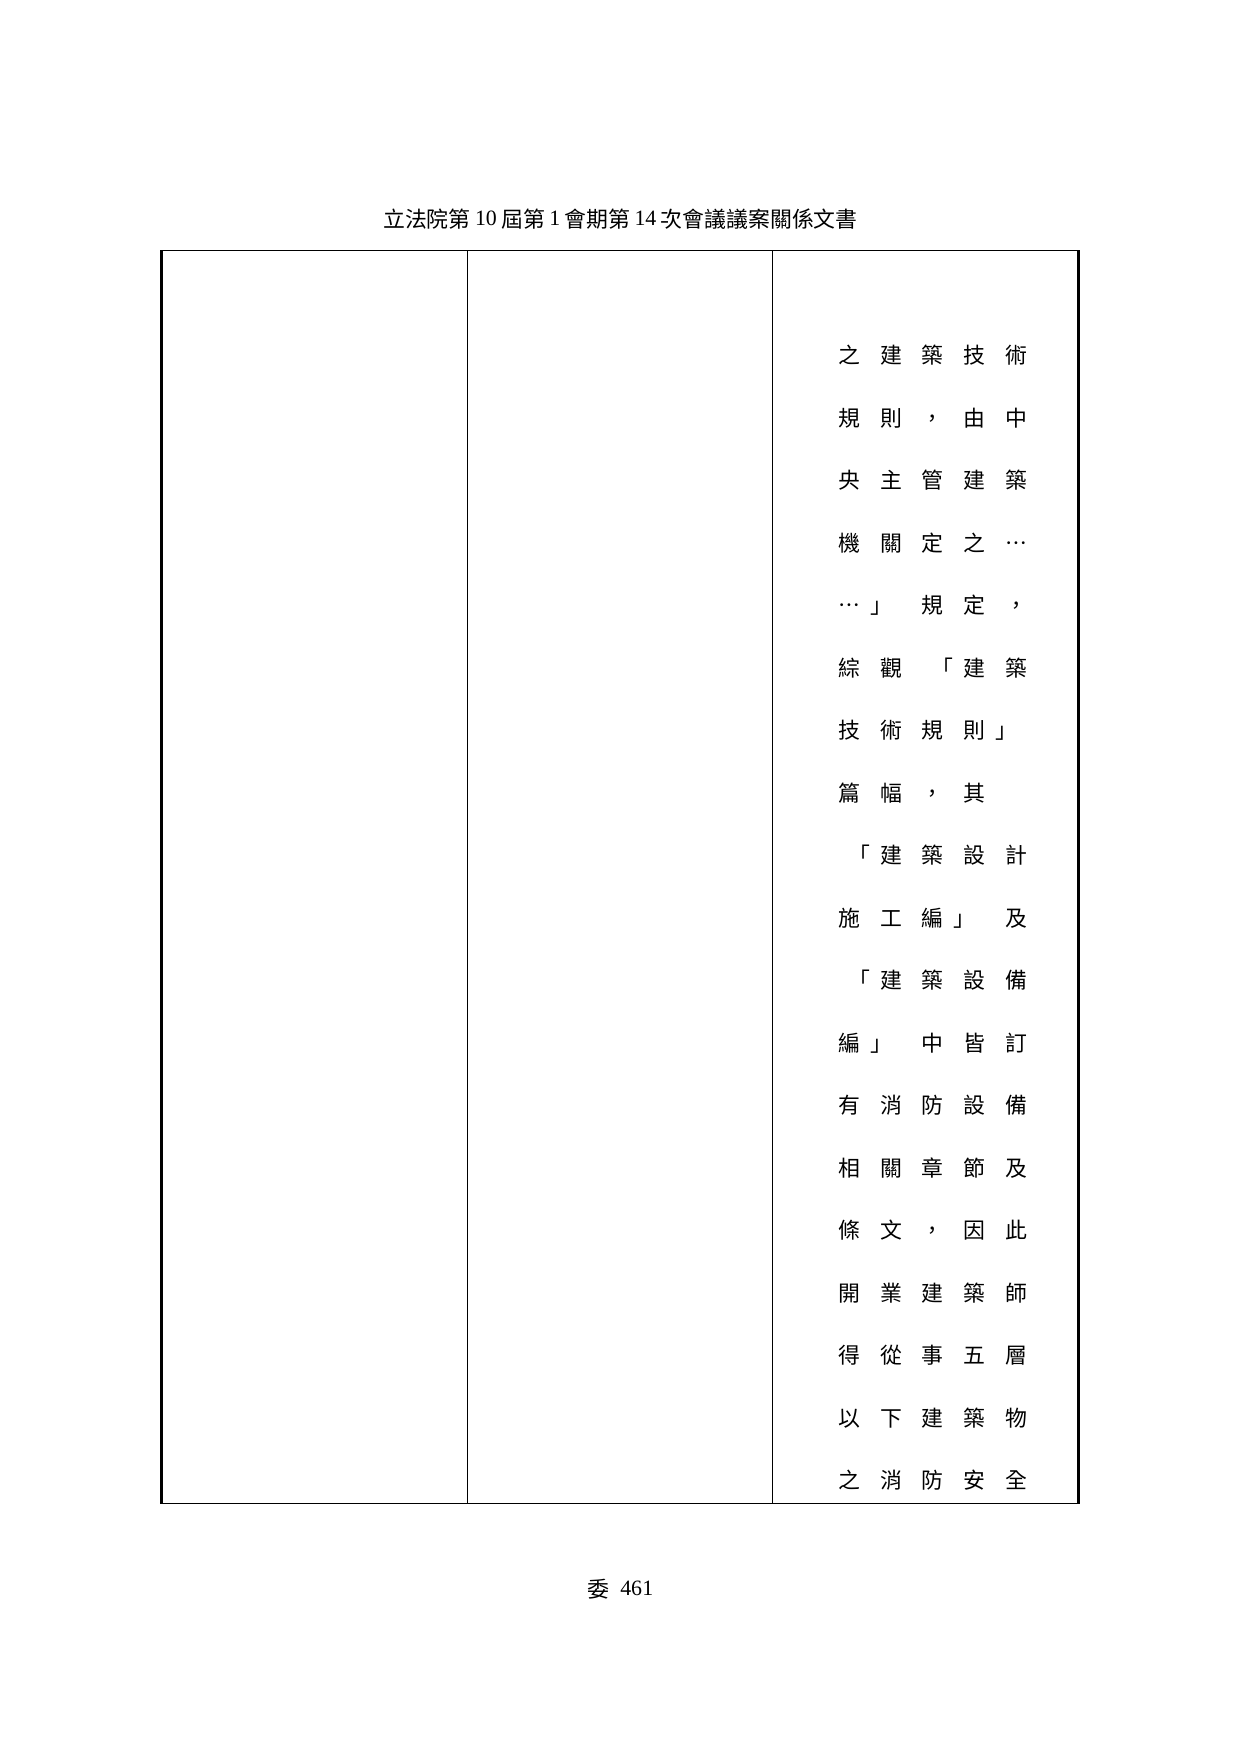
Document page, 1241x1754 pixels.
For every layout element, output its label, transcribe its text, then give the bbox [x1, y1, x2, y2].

table_cell [468, 251, 772, 1503]
table_cell [163, 251, 467, 1503]
table_cell 之建築技術規則，由中央主管建築機關定之……」規定，綜觀「建築技術規則」篇幅，其「建築設計施工編」及「建築設備編」中皆訂有消防設備相關章節及條文，因此開業建築師得從事五層以下建築物之消防安全 [773, 251, 1077, 1503]
